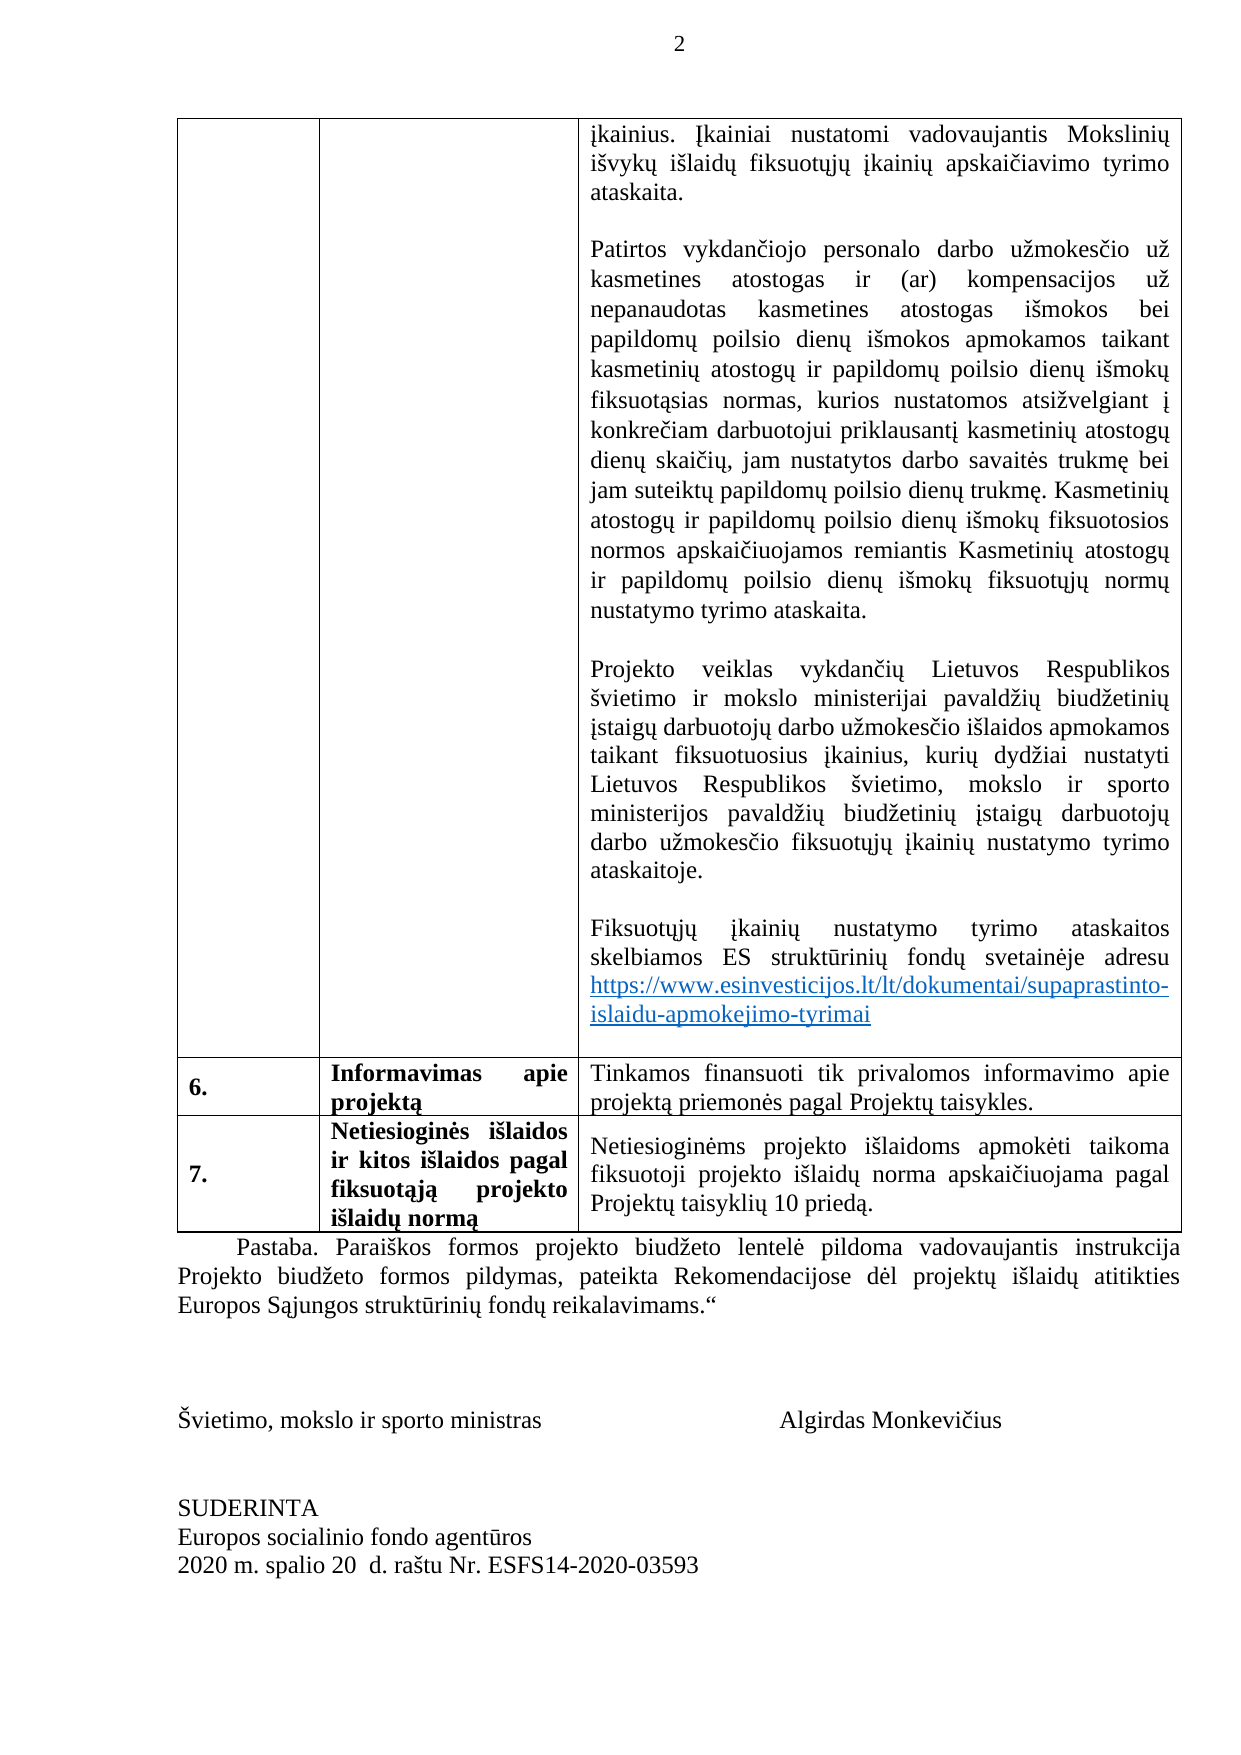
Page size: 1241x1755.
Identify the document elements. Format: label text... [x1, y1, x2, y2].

table_cell Informavimas apie projektą [320, 1058, 578, 1115]
text Europos socialinio fondo agentūros [177, 1522, 1181, 1551]
table_cell 6. [178, 1058, 319, 1115]
text 2020 m. spalio 20 d. raštu Nr. ESFS14-2020-03593 [177, 1551, 1181, 1579]
table_cell Tinkamos finansuoti tik privalomos informavimo apie projektą priemonės pagal Projektų taisykles. [579, 1058, 1181, 1115]
text SUDERINTA [177, 1493, 1181, 1522]
table_cell Netiesioginės išlaidos ir kitos išlaidos pagal fiksuotąją projekto išlaidų normą [320, 1116, 578, 1231]
table_cell [320, 119, 578, 1057]
table_cell įkainius. Įkainiai nustatomi vadovaujantis Mokslinių išvykų išlaidų fiksuotųjų įkainių apskaičiavimo tyrimo ataskaita. Patirtos vykdančiojo personalo darbo užmokesčio už kasmetines atostogas ir (ar) kompensacijos už nepanaudotas kasmetines atostogas išmokos bei papildomų poilsio dienų išmokos apmokamos taikant kasmetinių atostogų ir papildomų poilsio dienų išmokų fiksuotąsias normas, kurios nustatomos atsižvelgiant į konkrečiam darbuotojui priklausantį kasmetinių atostogų dienų skaičių, jam nustatytos darbo savaitės trukmę bei jam suteiktų papildomų poilsio dienų trukmę. Kasmetinių atostogų ir papildomų poilsio dienų išmokų fiksuotosios normos apskaičiuojamos remiantis Kasmetinių atostogų ir papildomų poilsio dienų išmokų fiksuotųjų normų nustatymo tyrimo ataskaita. Projekto veiklas vykdančių Lietuvos Respublikos švietimo ir mokslo ministerijai pavaldžių biudžetinių įstaigų darbuotojų darbo užmokesčio išlaidos apmokamos taikant fiksuotuosius įkainius, kurių dydžiai nustatyti Lietuvos Respublikos švietimo, mokslo ir sporto ministerijos pavaldžių biudžetinių įstaigų darbuotojų darbo užmokesčio fiksuotųjų įkainių nustatymo tyrimo ataskaitoje. Fiksuotųjų įkainių nustatymo tyrimo ataskaitos skelbiamos ES struktūrinių fondų svetainėje adresu https://www.esinvesticijos.lt/lt/dokumentai/supaprastinto-islaidu-apmokejimo-tyrimai [579, 119, 1181, 1057]
table_cell 7. [178, 1116, 319, 1231]
text Švietimo, mokslo ir sporto ministras Algirdas Monkevičius [177, 1405, 1181, 1434]
table_cell [178, 119, 319, 1057]
table_cell Netiesioginėms projekto išlaidoms apmokėti taikoma fiksuotoji projekto išlaidų norma apskaičiuojama pagal Projektų taisyklių 10 priedą. [579, 1116, 1181, 1231]
text Pastaba. Paraiškos formos projekto biudžeto lentelė pildoma vadovaujantis instrukcija Projekto biudžeto formos pildymas, pateikta Rekomendacijose dėl projektų išlaidų atitikties Europos Sąjungos struktūrinių fondų reikalavimams.“ [177, 1233, 1181, 1319]
